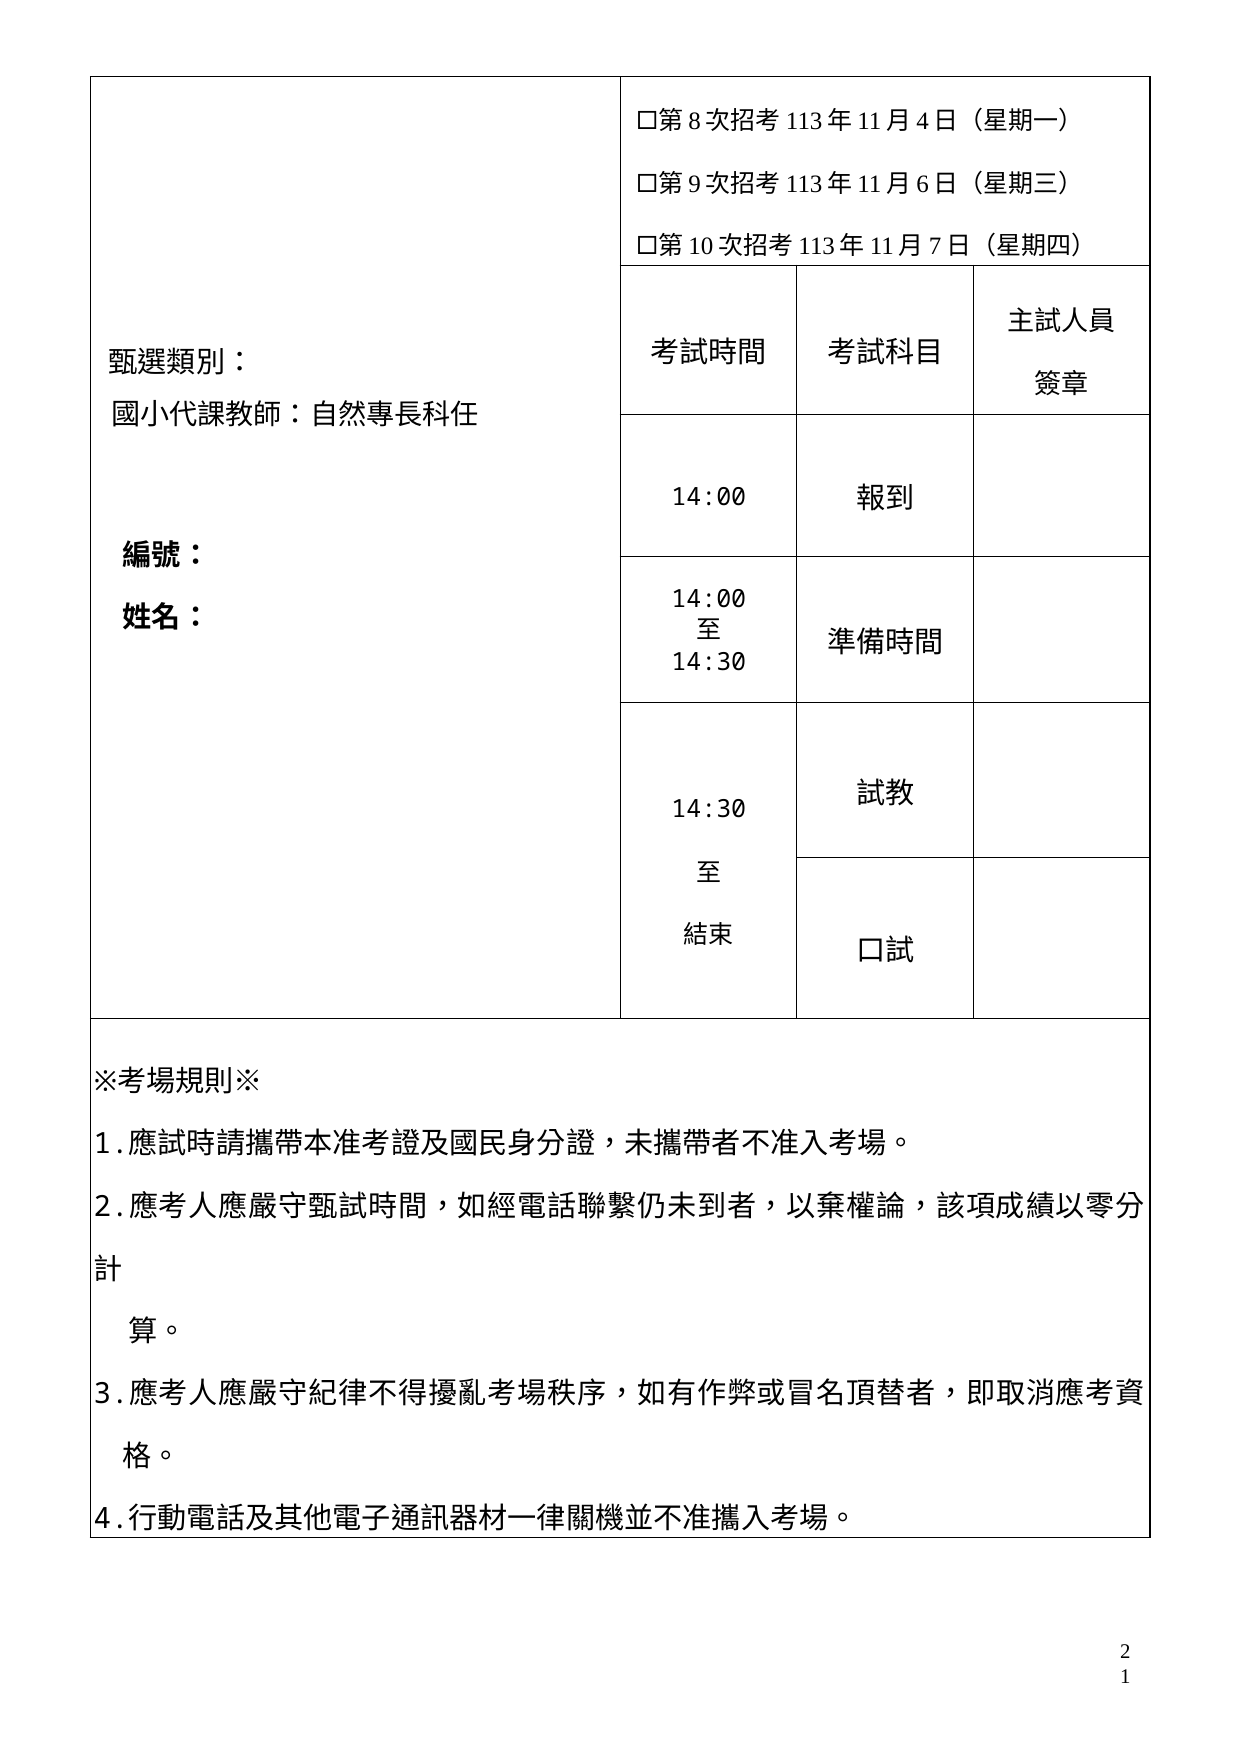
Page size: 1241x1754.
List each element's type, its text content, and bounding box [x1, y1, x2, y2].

table_cell 14:00 [621, 415, 796, 556]
table_cell [974, 557, 1149, 702]
table_cell 第8次招考113年11月4日（星期一） 第9次招考113年11月6日（星期三） 第10次招考113年11月7日（星期四） [621, 77, 1149, 264]
table_cell 14:00 至 14:30 [621, 557, 796, 702]
table_cell 14:30 至 結束 [621, 703, 796, 1017]
table_cell ※考場規則※ 1.應試時請攜帶本准考證及國民身分證，未攜帶者不准入考場。 2.應考人應嚴守甄試時間，如經電話聯繫仍未到者，以棄權論，該項成績以零分計 算。 3.應考人應嚴守紀律不得擾亂考場秩序，如有作弊或冒名頂替者，即取消應考資格。 4.行動電話及其他電子通訊器材一律關機並不准攜入考場。 [91, 1019, 1149, 1537]
table_cell [974, 415, 1149, 556]
table_cell [974, 858, 1149, 1017]
table_cell 考試科目 [797, 266, 973, 414]
table_cell [974, 703, 1149, 857]
table_cell 試教 [797, 703, 973, 857]
table_cell 考試時間 [621, 266, 796, 414]
table_header 臺中市南區國光國民小學 113學年度代課教師甄選准考證 甄選類別： 國小代課教師：自然專長科任 編號： 姓名： [91, 77, 620, 1017]
table_cell 準備時間 [797, 557, 973, 702]
table_cell 主試人員 簽章 [974, 266, 1149, 414]
table_cell 報到 [797, 415, 973, 556]
table_cell 口試 [797, 858, 973, 1017]
